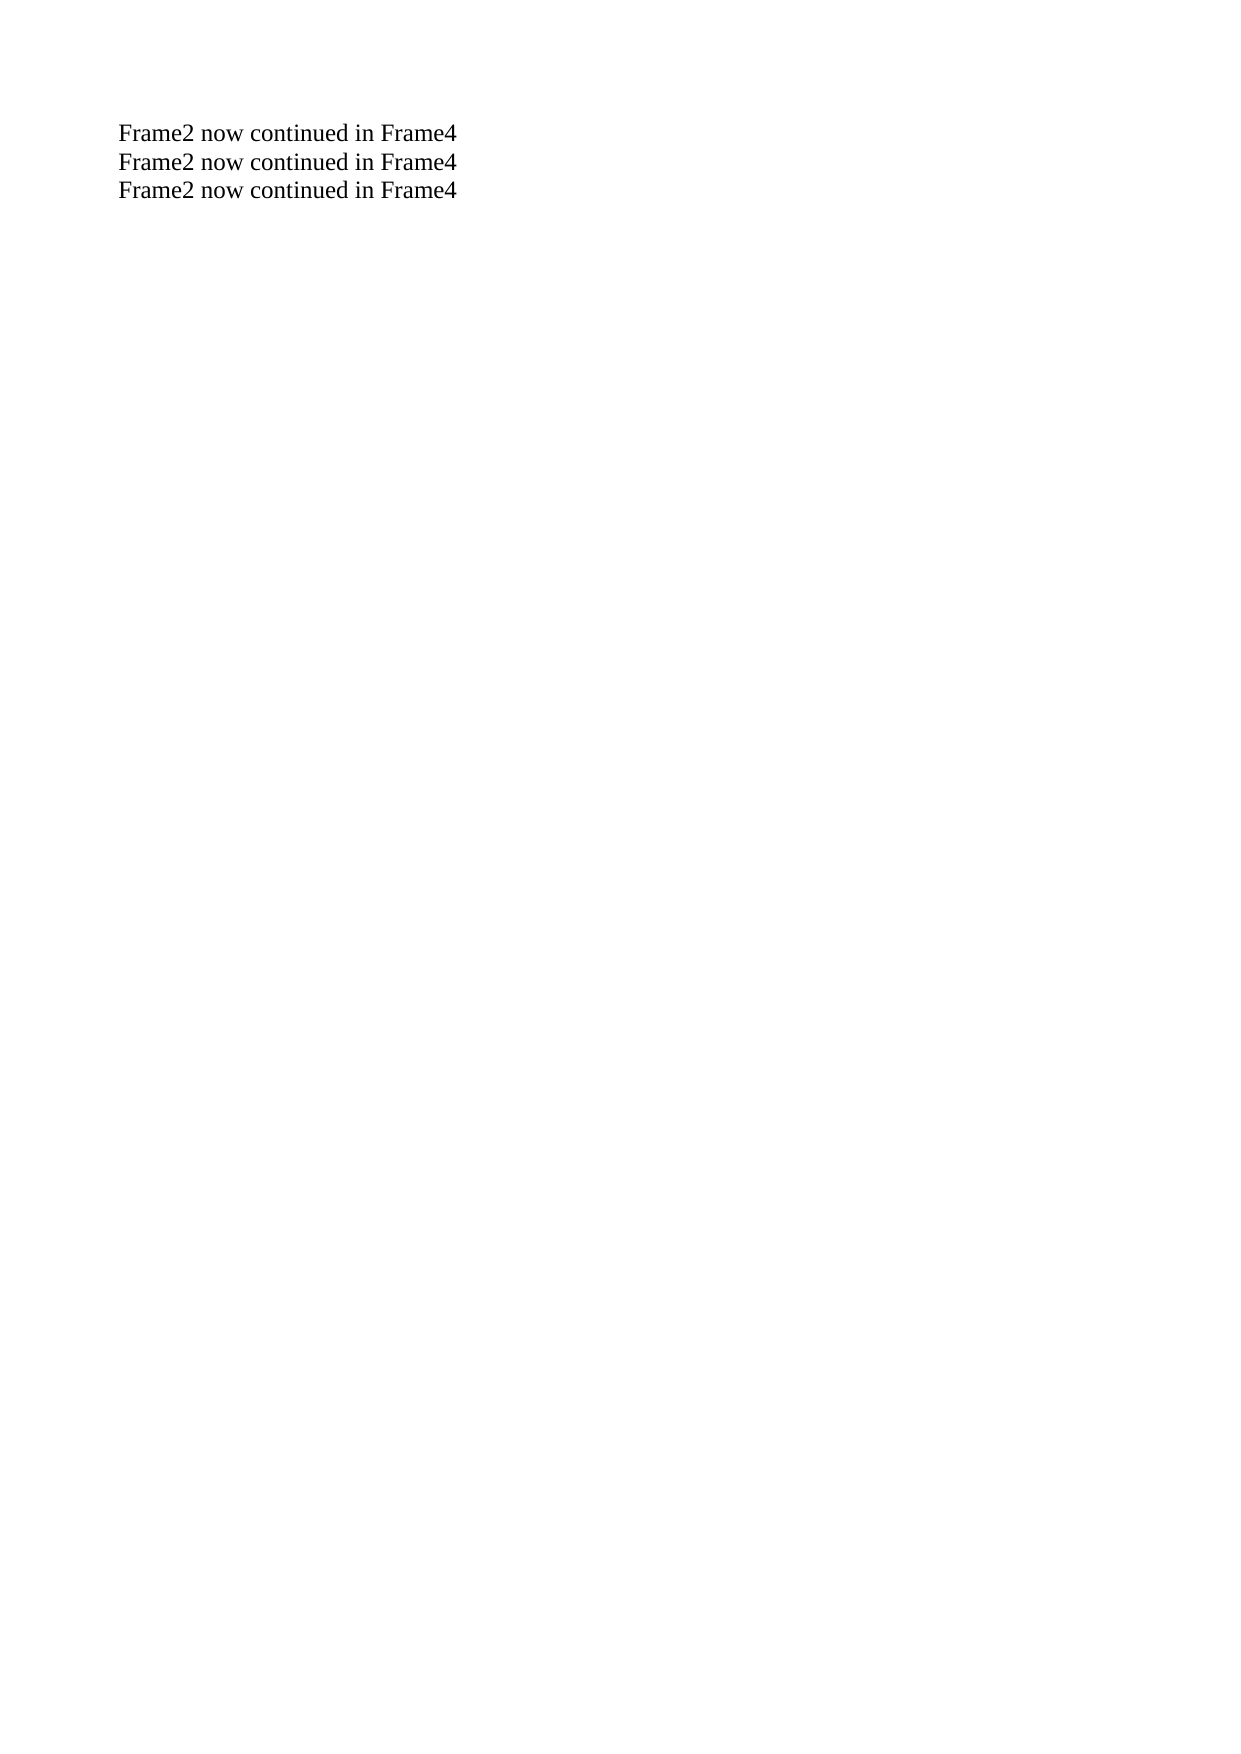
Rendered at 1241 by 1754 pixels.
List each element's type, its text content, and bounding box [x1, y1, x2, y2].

text Frame2 now continued in Frame4 [118, 118, 1122, 147]
text Frame2 now continued in Frame4 [118, 176, 1122, 204]
text Frame2 now continued in Frame4 [118, 147, 1122, 176]
